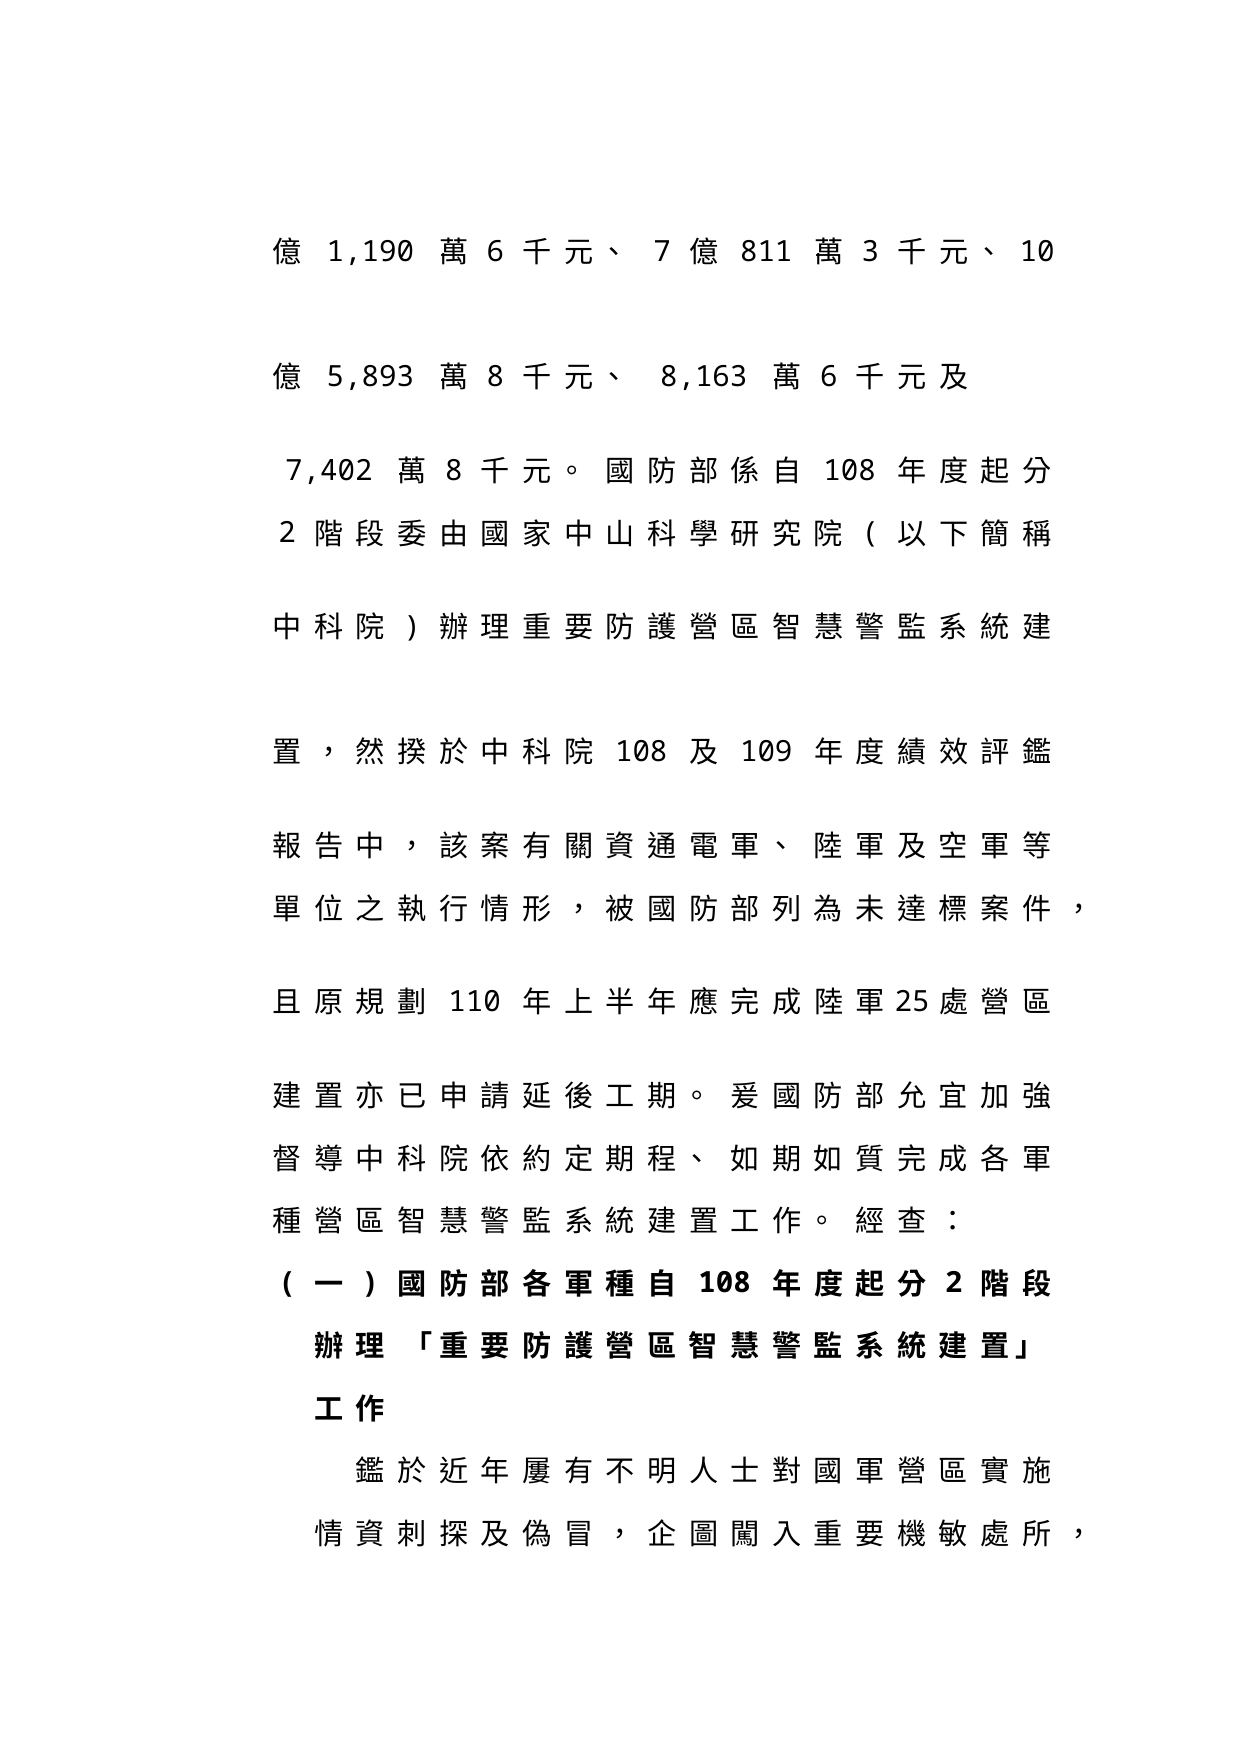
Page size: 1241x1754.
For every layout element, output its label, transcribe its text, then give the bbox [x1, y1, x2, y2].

text 111年度國防部所屬單位預算案中，陸軍、海軍及空軍司令部、憲兵指揮部及國防部全民防衛動員署就「國軍重要防護營區智慧型警監系統建置案(第二階段)」分別編列9億1,190萬6千元、7億811萬3千元、10億5,893萬8千元、8,163萬6千元及7,402萬8千元。國防部係自108年度起分2階段委由國家中山科學研究院(以下簡稱中科院)辦理重要防護營區智慧警監系統建置，然揆於中科院108及109年度績效評鑑報告中，該案有關資通電軍、陸軍及空軍等單位之執行情形，被國防部列為未達標案件，且原規劃110年上半年應完成陸軍25處營區建置亦已申請延後工期。爰國防部允宜加強督導中科院依約定期程、如期如質完成各軍種營區智慧警監系統建置工作。經查： [242, 177, 1058, 1240]
text 鑑於近年屢有不明人士對國軍營區實施情資刺探及偽冒，企圖闖入重要機敏處所，另為因應國軍組織精簡，營區衛哨勤務之執行密度不復以往，國防部爰於108年度就資通電軍指揮部及電訊發展室重要防護營區提出「重要防護營區智慧警監系統(第一階段)」建置計畫並編列預算5億9,956萬8千元；復於109年度為陸軍、海軍、空軍、後備、憲兵及國防大學等單位之重要營區警監系統建置，提出「國軍重要防護營區智慧警監系統(第二階段)」，辦理期程109-114年度，計畫總經費128億202萬5千元。110年度至114年度應完成營區數分別為62處、61處、61處、64處及35處(詳表1)。 [271, 1427, 1058, 1552]
text (一)國防部各軍種自108年度起分2階段辦理「重要防護營區智慧警監系統建置」工作 [242, 1240, 1058, 1427]
